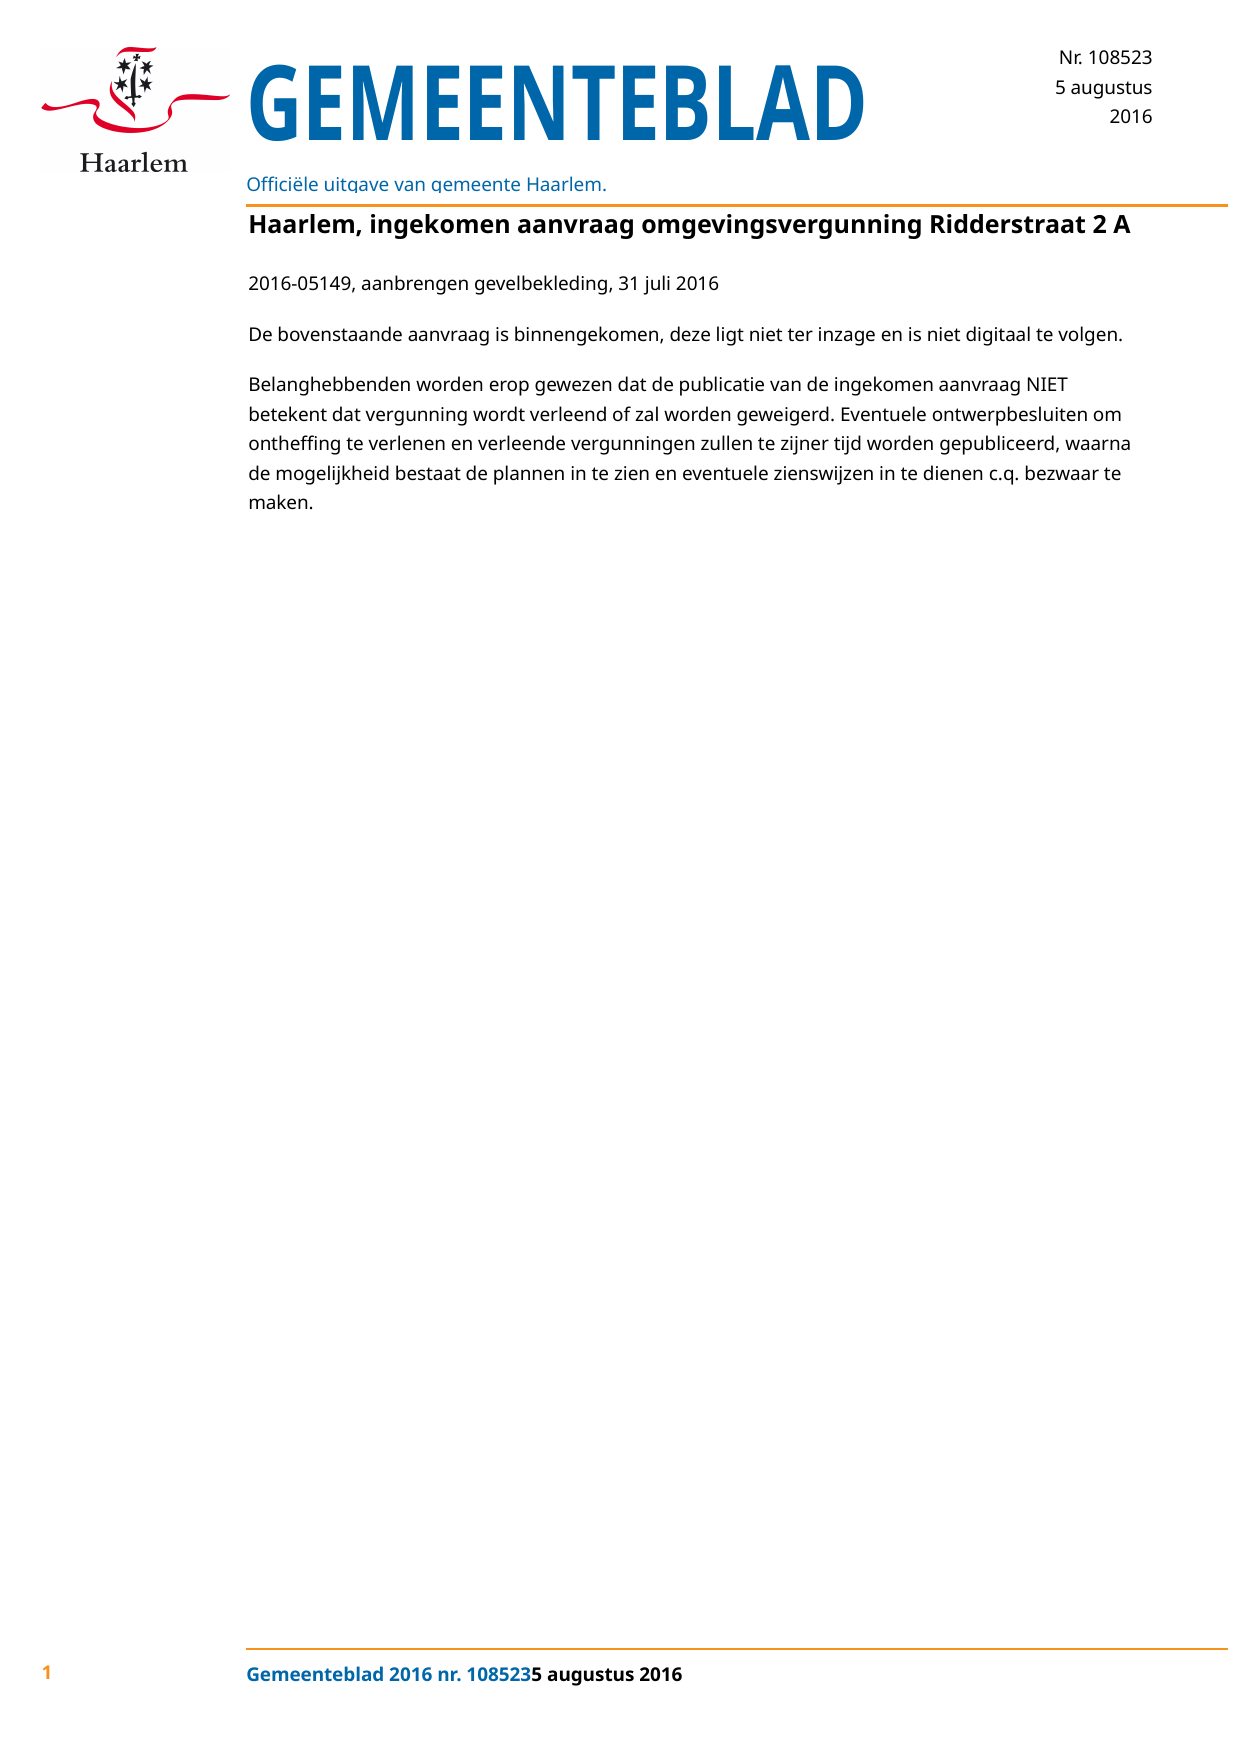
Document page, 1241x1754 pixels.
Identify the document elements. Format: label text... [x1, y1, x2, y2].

picture [41, 47, 231, 172]
text 2016-05149, aanbrengen gevelbekleding, 31 juli 2016 [248, 270, 1152, 296]
text Haarlem, ingekomen aanvraag omgevingsvergunning Ridderstraat 2 A [248, 207, 1152, 241]
text Belanghebbenden worden erop gewezen dat de publicatie van de ingekomen aanvraag NIET betekent dat vergunning wordt verleend of zal worden geweigerd. Eventuele ontwerpbesluiten om ontheffing te verlenen en verleende vergunningen zullen te zijner tijd worden gepubliceerd, waarna de mogelijkheid bestaat de plannen in te zien en eventuele zienswijzen in te dienen c.q. bezwaar te maken. [248, 371, 1152, 515]
text De bovenstaande aanvraag is binnengekomen, deze ligt niet ter inzage en is niet digitaal te volgen. [248, 321, 1152, 346]
